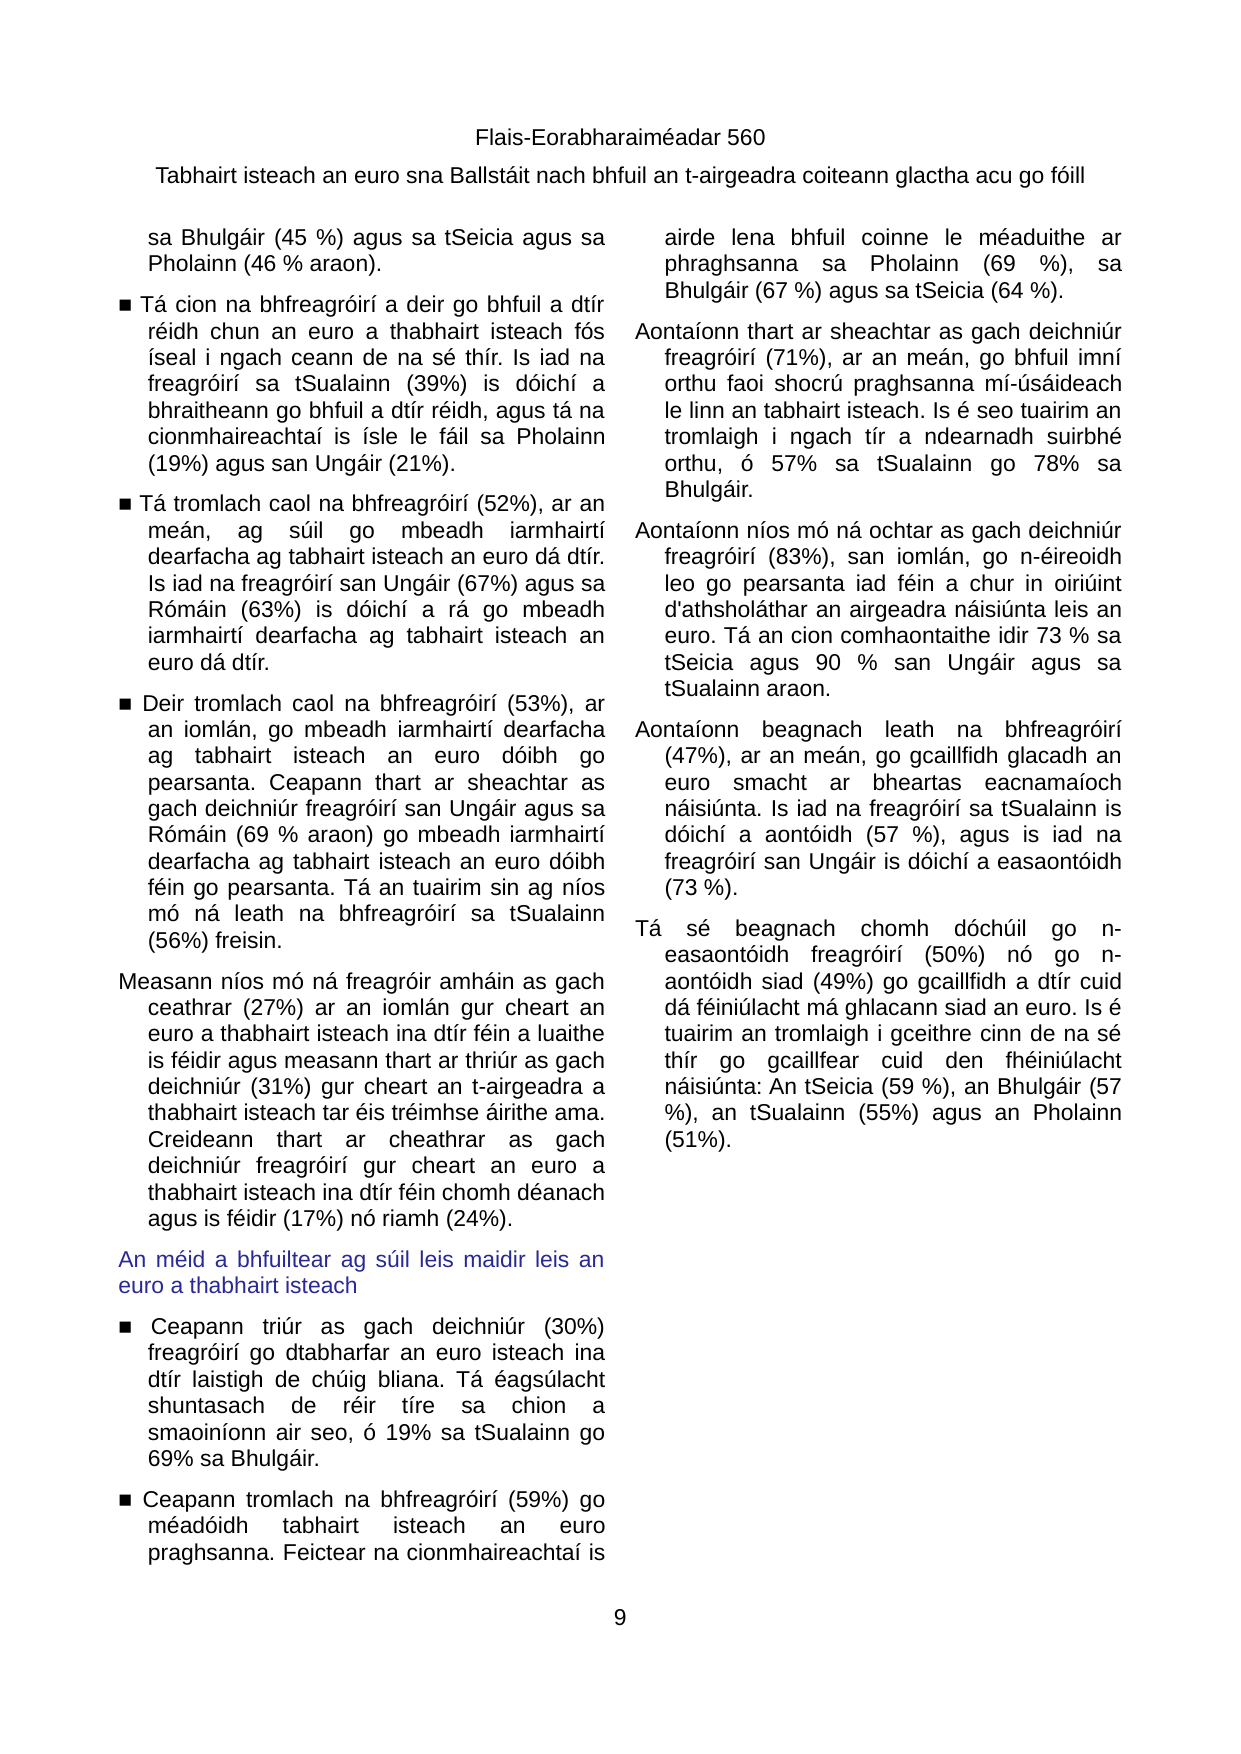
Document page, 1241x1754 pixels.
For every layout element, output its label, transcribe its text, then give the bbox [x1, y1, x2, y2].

text Aontaíonn beagnach leath na bhfreagróirí (47%), ar an meán, go gcaillfidh glacadh an euro smacht ar bheartas eacnamaíoch náisiúnta. Is iad na freagróirí sa tSualainn is dóichí a aontóidh (57 %), agus is iad na freagróirí san Ungáir is dóichí a easaontóidh (73 %). [635, 716, 1122, 900]
text An méid a bhfuiltear ag súil leis maidir leis an euro a thabhairt isteach [118, 1246, 605, 1298]
text ■ Ceapann triúr as gach deichniúr (30%) freagróirí go dtabharfar an euro isteach ina dtír laistigh de chúig bliana. Tá éagsúlacht shuntasach de réir tíre sa chion a smaoiníonn air seo, ó 19% sa tSualainn go 69% sa Bhulgáir. [118, 1313, 605, 1471]
text airde lena bhfuil coinne le méaduithe ar phraghsanna sa Pholainn (69 %), sa Bhulgáir (67 %) agus sa tSeicia (64 %). [635, 224, 1122, 303]
text ■ Deir tromlach caol na bhfreagróirí (53%), ar an iomlán, go mbeadh iarmhairtí dearfacha ag tabhairt isteach an euro dóibh go pearsanta. Ceapann thart ar sheachtar as gach deichniúr freagróirí san Ungáir agus sa Rómáin (69 % araon) go mbeadh iarmhairtí dearfacha ag tabhairt isteach an euro dóibh féin go pearsanta. Tá an tuairim sin ag níos mó ná leath na bhfreagróirí sa tSualainn (56%) freisin. [118, 689, 605, 953]
text ■ Ceapann tromlach na bhfreagróirí (59%) go méadóidh tabhairt isteach an euro praghsanna. Feictear na cionmhaireachtaí is [118, 1486, 605, 1565]
text ■ Tá tromlach caol na bhfreagróirí (52%), ar an meán, ag súil go mbeadh iarmhairtí dearfacha ag tabhairt isteach an euro dá dtír. Is iad na freagróirí san Ungáir (67%) agus sa Rómáin (63%) is dóichí a rá go mbeadh iarmhairtí dearfacha ag tabhairt isteach an euro dá dtír. [118, 490, 605, 675]
text Measann níos mó ná freagróir amháin as gach ceathrar (27%) ar an iomlán gur cheart an euro a thabhairt isteach ina dtír féin a luaithe is féidir agus measann thart ar thriúr as gach deichniúr (31%) gur cheart an t-airgeadra a thabhairt isteach tar éis tréimhse áirithe ama. Creideann thart ar cheathrar as gach deichniúr freagróirí gur cheart an euro a thabhairt isteach ina dtír féin chomh déanach agus is féidir (17%) nó riamh (24%). [118, 968, 605, 1231]
text ■ Tá cion na bhfreagróirí a deir go bhfuil a dtír réidh chun an euro a thabhairt isteach fós íseal i ngach ceann de na sé thír. Is iad na freagróirí sa tSualainn (39%) is dóichí a bhraitheann go bhfuil a dtír réidh, agus tá na cionmhaireachtaí is ísle le fáil sa Pholainn (19%) agus san Ungáir (21%). [118, 291, 605, 476]
text Aontaíonn thart ar sheachtar as gach deichniúr freagróirí (71%), ar an meán, go bhfuil imní orthu faoi shocrú praghsanna mí-úsáideach le linn an tabhairt isteach. Is é seo tuairim an tromlaigh i ngach tír a ndearnadh suirbhé orthu, ó 57% sa tSualainn go 78% sa Bhulgáir. [635, 318, 1122, 502]
text Aontaíonn níos mó ná ochtar as gach deichniúr freagróirí (83%), san iomlán, go n-éireoidh leo go pearsanta iad féin a chur in oiriúint d'athsholáthar an airgeadra náisiúnta leis an euro. Tá an cion comhaontaithe idir 73 % sa tSeicia agus 90 % san Ungáir agus sa tSualainn araon. [635, 517, 1122, 701]
text sa Bhulgáir (45 %) agus sa tSeicia agus sa Pholainn (46 % araon). [118, 224, 605, 277]
text Tá sé beagnach chomh dóchúil go n-easaontóidh freagróirí (50%) nó go n-aontóidh siad (49%) go gcaillfidh a dtír cuid dá féiniúlacht má ghlacann siad an euro. Is é tuairim an tromlaigh i gceithre cinn de na sé thír go gcaillfear cuid den fhéiniúlacht náisiúnta: An tSeicia (59 %), an Bhulgáir (57 %), an tSualainn (55%) agus an Pholainn (51%). [635, 915, 1122, 1152]
